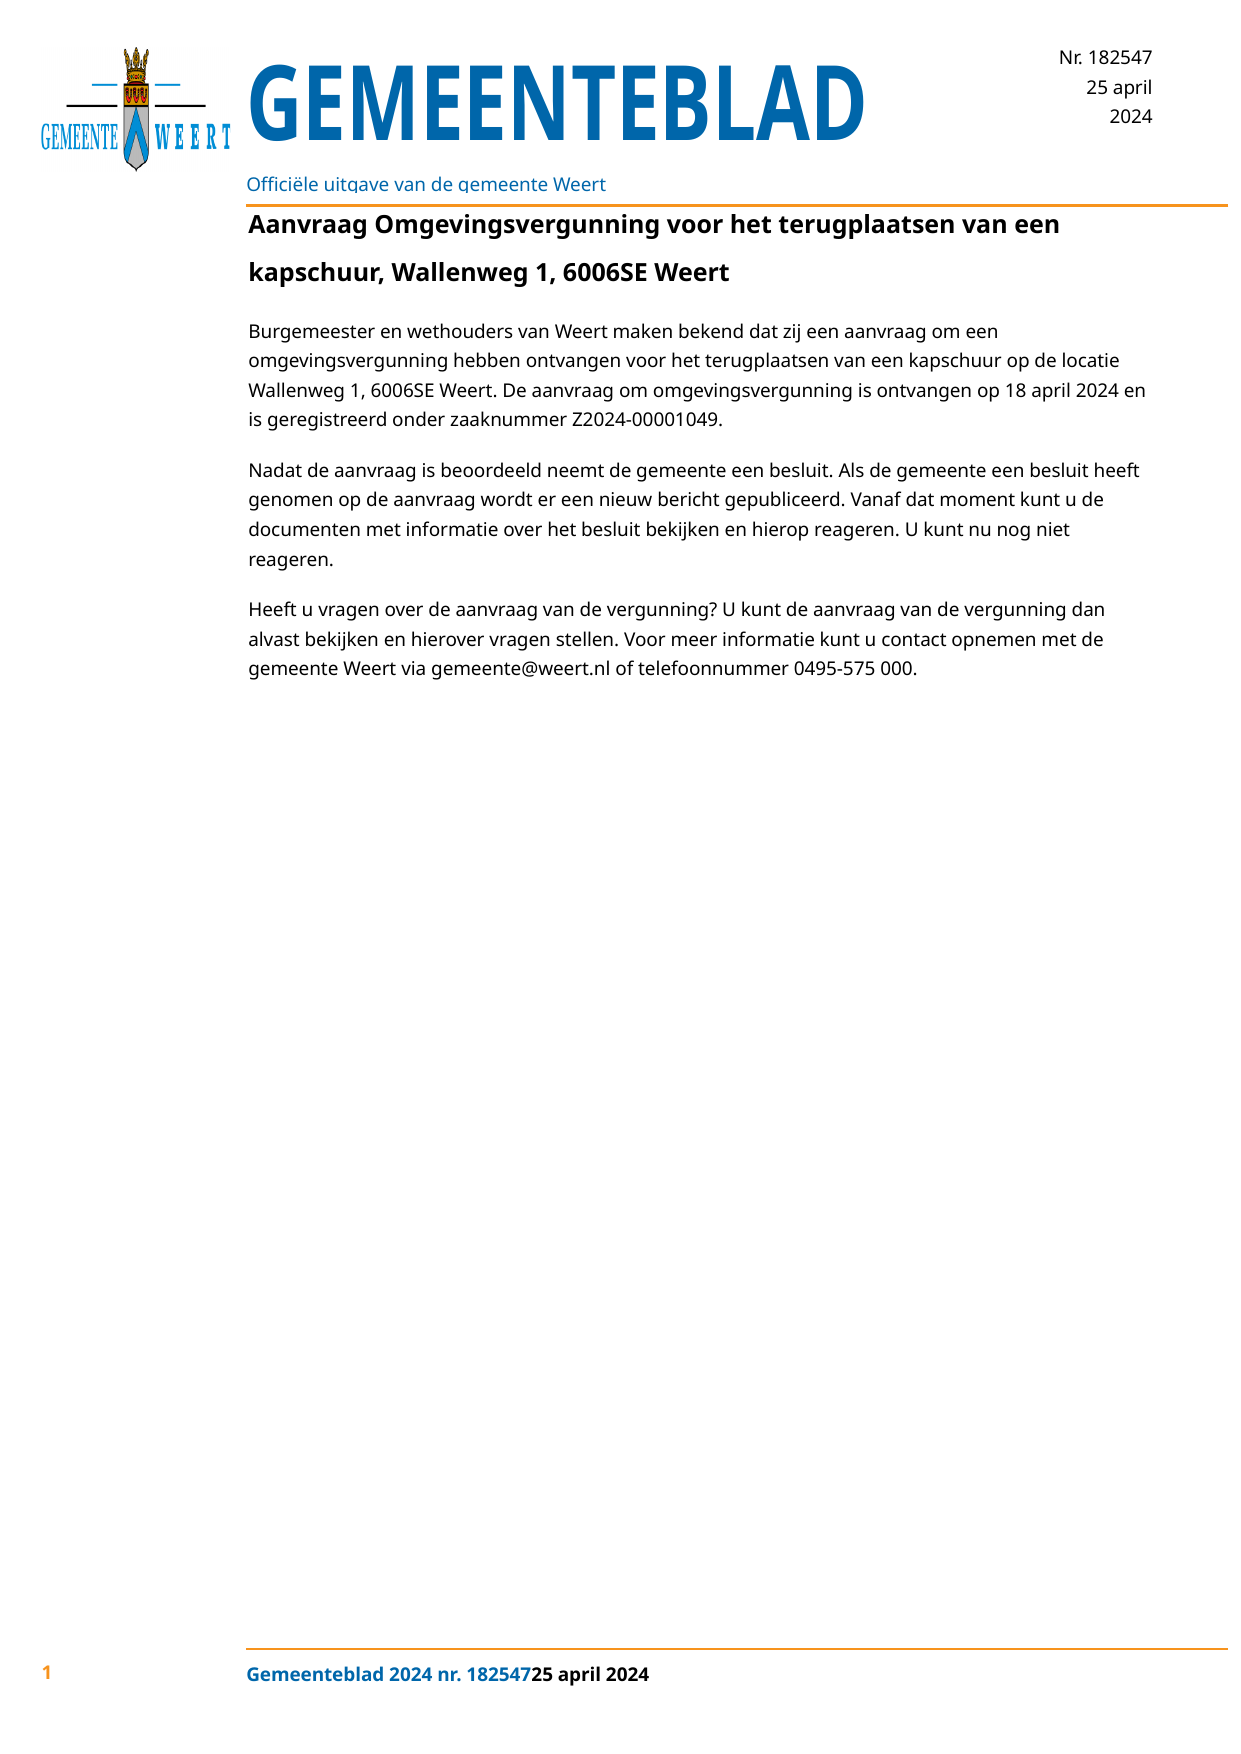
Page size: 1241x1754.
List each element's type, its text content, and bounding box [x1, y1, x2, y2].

picture [41, 47, 231, 172]
text Nadat de aanvraag is beoordeeld neemt de gemeente een besluit. Als de gemeente een besluit heeft genomen op de aanvraag wordt er een nieuw bericht gepubliceerd. Vanaf dat moment kunt u de documenten met informatie over het besluit bekijken en hierop reageren. U kunt nu nog niet reageren. [248, 457, 1152, 572]
text Burgemeester en wethouders van Weert maken bekend dat zij een aanvraag om een omgevingsvergunning hebben ontvangen voor het terugplaatsen van een kapschuur op de locatie Wallenweg 1, 6006SE Weert. De aanvraag om omgevingsvergunning is ontvangen op 18 april 2024 en is geregistreerd onder zaaknummer Z2024-00001049. [248, 318, 1152, 432]
text Heeft u vragen over de aanvraag van de vergunning? U kunt de aanvraag van de vergunning dan alvast bekijken en hierover vragen stellen. Voor meer informatie kunt u contact opnemen met de gemeente Weert via gemeente@weert.nl of telefoonnummer 0495-575 000. [248, 596, 1152, 681]
text Aanvraag Omgevingsvergunning voor het terugplaatsen van een kapschuur, Wallenweg 1, 6006SE Weert [248, 207, 1152, 288]
